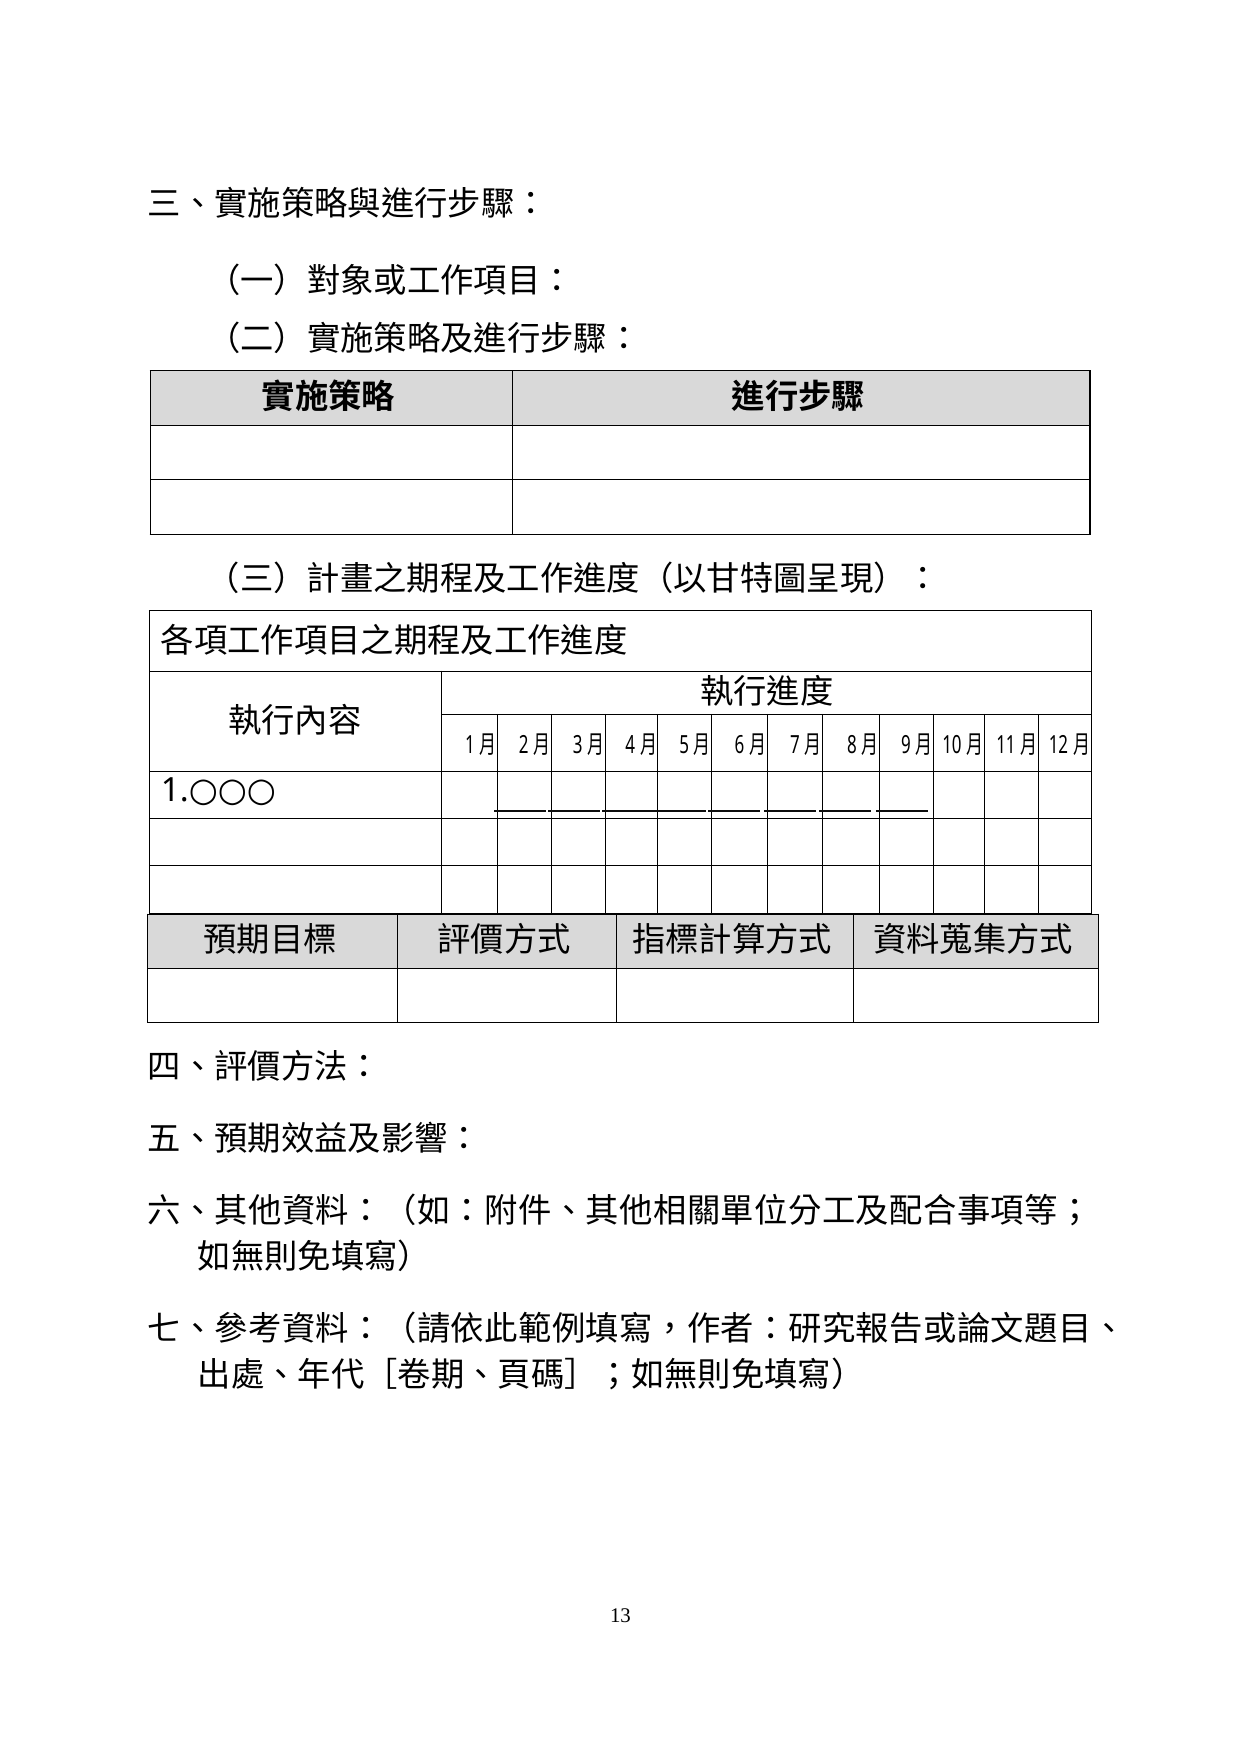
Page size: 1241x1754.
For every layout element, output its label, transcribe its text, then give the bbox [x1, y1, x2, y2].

table_cell [712, 819, 767, 865]
table_cell [442, 866, 497, 912]
text （三）計畫之期程及工作進度（以甘特圖呈現）： [177, 553, 1092, 599]
table_cell [513, 426, 1089, 479]
table_cell 執行內容 [150, 672, 441, 771]
table_cell [934, 772, 984, 818]
list 預期效益及影響： [148, 1114, 1092, 1160]
table_cell [151, 480, 512, 533]
table_cell [1039, 866, 1091, 912]
table_cell [658, 772, 711, 818]
table_cell 10月 [934, 715, 984, 771]
table_cell [617, 969, 853, 1022]
table_cell [880, 819, 933, 865]
table_cell [150, 819, 441, 865]
table_cell [985, 819, 1038, 865]
table_cell 5月 [658, 715, 711, 771]
table_header 進行步驟 [513, 371, 1089, 425]
table_cell 8月 [823, 715, 879, 771]
table_header 各項工作項目之期程及工作進度 [150, 611, 1091, 671]
table_header 資料蒐集方式 [854, 915, 1098, 968]
table_cell [552, 866, 605, 912]
table_cell [1039, 819, 1091, 865]
table_cell 6月 [712, 715, 767, 771]
list 參考資料：（請依此範例填寫，作者：研究報告或論文題目、出處、年代［卷期、頁碼］；如無則免填寫） [148, 1304, 1092, 1396]
table_cell [606, 819, 657, 865]
list 實施策略與進行步驟： [148, 163, 1092, 238]
table_cell [768, 866, 822, 912]
table_header 指標計算方式 [617, 915, 853, 968]
table_cell 3月 [552, 715, 605, 771]
text （二）實施策略及進行步驟： [148, 313, 1092, 359]
list 評價方法： [148, 1042, 1092, 1088]
table_cell 9月 [880, 715, 933, 771]
table_cell [768, 772, 822, 818]
table_header 實施策略 [151, 371, 512, 425]
table_cell [934, 866, 984, 912]
table_cell [148, 969, 397, 1022]
table_cell [880, 772, 933, 818]
table_cell 11月 [985, 715, 1038, 771]
table_cell 7月 [768, 715, 822, 771]
table_cell [880, 866, 933, 912]
table_cell [658, 866, 711, 912]
table_cell [398, 969, 616, 1022]
table_cell 1月 [442, 715, 497, 771]
table_cell [151, 426, 512, 479]
table_cell [498, 819, 551, 865]
table_cell [934, 819, 984, 865]
table_cell 2月 [498, 715, 551, 771]
table_cell [442, 772, 497, 818]
table_header 預期目標 [148, 915, 397, 968]
table_cell 12月 [1039, 715, 1091, 771]
table_cell [1039, 772, 1091, 818]
table_cell [854, 969, 1098, 1022]
table_cell [823, 819, 879, 865]
table_cell [985, 772, 1038, 818]
table_cell [552, 772, 605, 818]
table_cell [712, 772, 767, 818]
table_cell [823, 866, 879, 912]
table_cell [150, 866, 441, 912]
table_cell [823, 772, 879, 818]
table_cell [513, 480, 1089, 533]
table_cell [606, 866, 657, 912]
table_cell [606, 812, 657, 818]
text （一）對象或工作項目： [148, 256, 1092, 302]
table_cell [712, 866, 767, 912]
table_cell 4月 [606, 715, 657, 771]
table_cell [552, 819, 605, 865]
table_cell [442, 819, 497, 865]
table_cell [498, 772, 551, 818]
table_cell [498, 866, 551, 912]
table_cell 執行進度 [442, 672, 1091, 714]
table_cell [985, 866, 1038, 912]
list 其他資料：（如：附件、其他相關單位分工及配合事項等；如無則免填寫） [148, 1186, 1092, 1278]
table_cell [768, 819, 822, 865]
table_cell 1.○○○ [150, 772, 441, 818]
table_cell [606, 772, 657, 810]
table_header 評價方式 [398, 915, 616, 968]
table_cell [658, 819, 711, 865]
